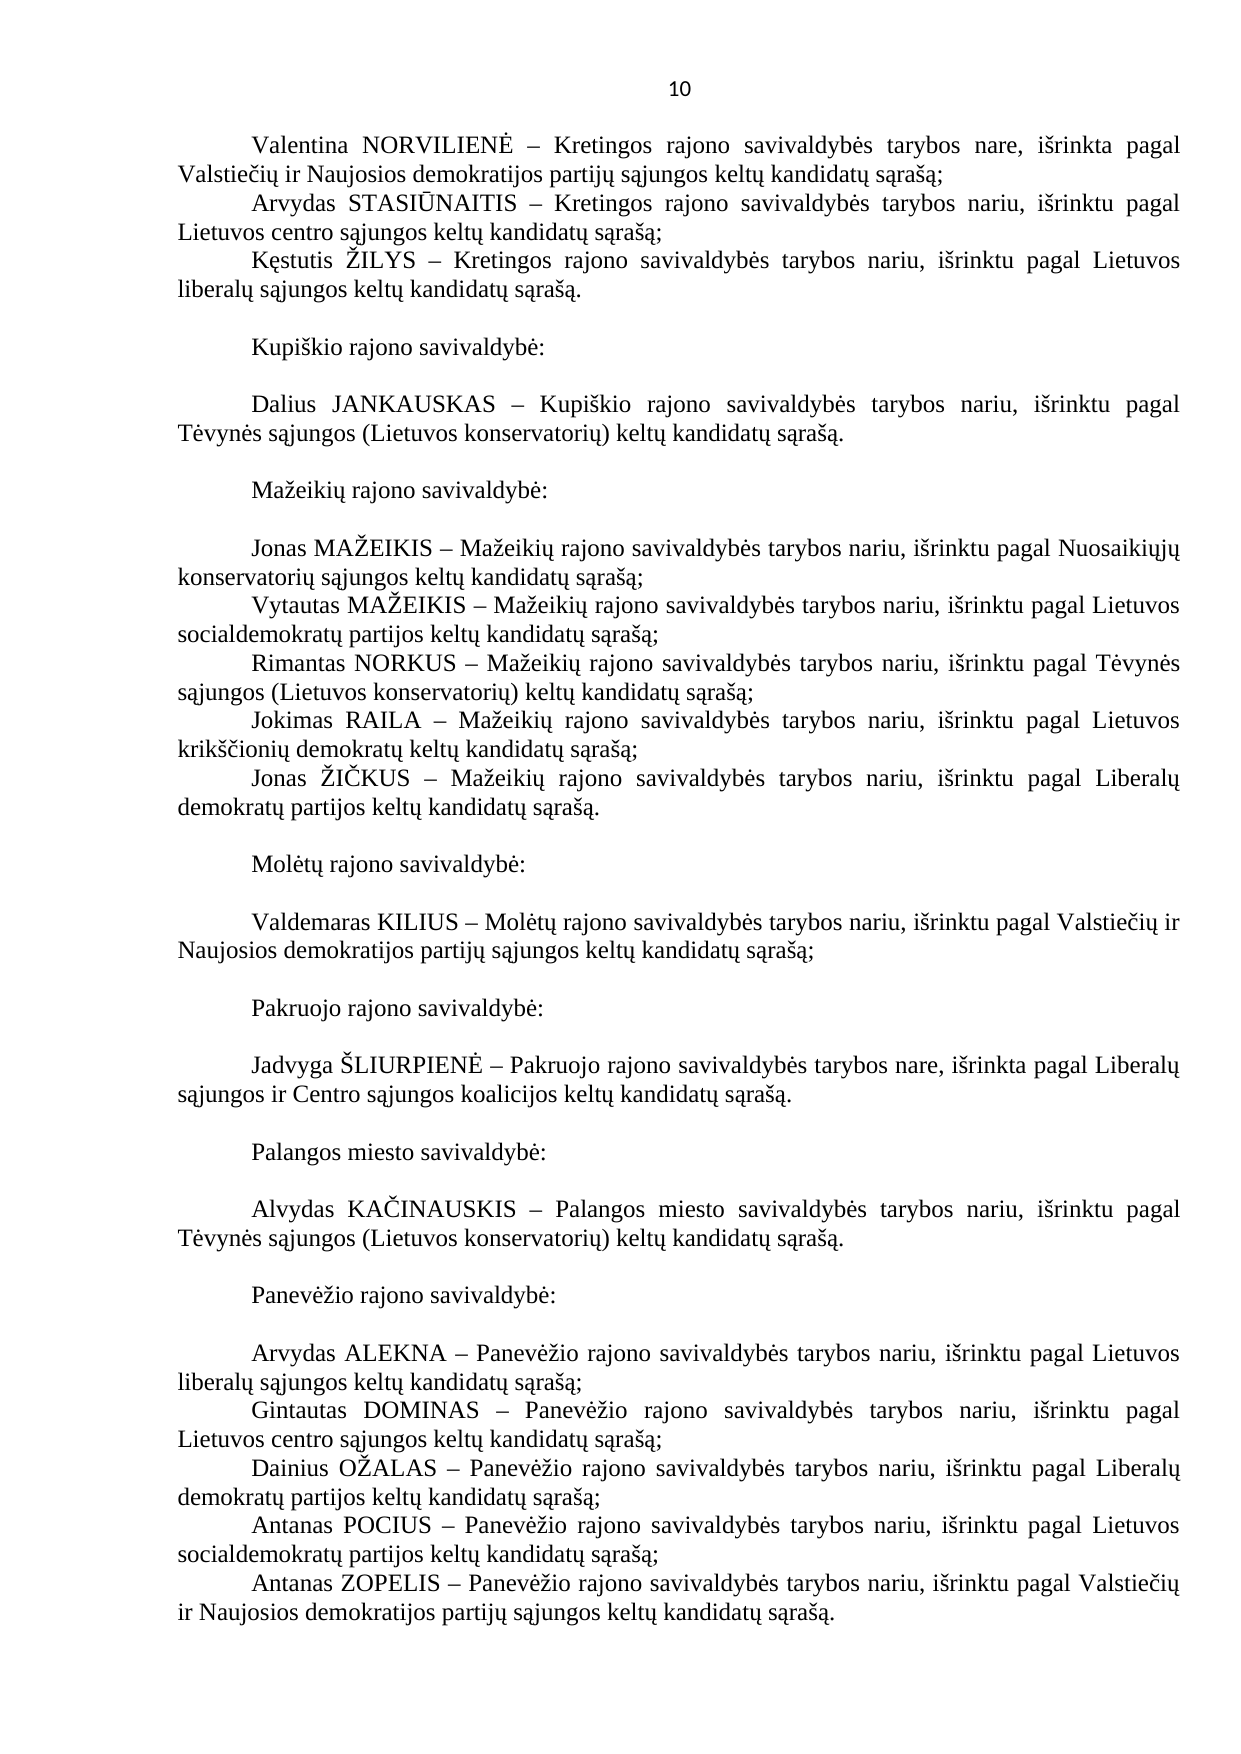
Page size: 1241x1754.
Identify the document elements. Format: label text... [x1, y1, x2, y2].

text Jokimas RAILA – Mažeikių rajono savivaldybės tarybos nariu, išrinktu pagal Lietuvos krikščionių demokratų keltų kandidatų sąrašą; [177, 706, 1181, 763]
text Gintautas DOMINAS – Panevėžio rajono savivaldybės tarybos nariu, išrinktu pagal Lietuvos centro sąjungos keltų kandidatų sąrašą; [177, 1396, 1181, 1453]
text Arvydas ALEKNA – Panevėžio rajono savivaldybės tarybos nariu, išrinktu pagal Lietuvos liberalų sąjungos keltų kandidatų sąrašą; [177, 1338, 1181, 1396]
text Vytautas MAŽEIKIS – Mažeikių rajono savivaldybės tarybos nariu, išrinktu pagal Lietuvos socialdemokratų partijos keltų kandidatų sąrašą; [177, 591, 1181, 648]
text Dalius JANKAUSKAS – Kupiškio rajono savivaldybės tarybos nariu, išrinktu pagal Tėvynės sąjungos (Lietuvos konservatorių) keltų kandidatų sąrašą. [177, 389, 1181, 447]
text Jonas ŽIČKUS – Mažeikių rajono savivaldybės tarybos nariu, išrinktu pagal Liberalų demokratų partijos keltų kandidatų sąrašą. [177, 763, 1181, 821]
text Antanas POCIUS – Panevėžio rajono savivaldybės tarybos nariu, išrinktu pagal Lietuvos socialdemokratų partijos keltų kandidatų sąrašą; [177, 1511, 1181, 1568]
text Pakruojo rajono savivaldybė: [177, 993, 1181, 1022]
text Arvydas STASIŪNAITIS – Kretingos rajono savivaldybės tarybos nariu, išrinktu pagal Lietuvos centro sąjungos keltų kandidatų sąrašą; [177, 188, 1181, 246]
text Kęstutis ŽILYS – Kretingos rajono savivaldybės tarybos nariu, išrinktu pagal Lietuvos liberalų sąjungos keltų kandidatų sąrašą. [177, 246, 1181, 303]
text Panevėžio rajono savivaldybė: [177, 1281, 1181, 1309]
text Rimantas NORKUS – Mažeikių rajono savivaldybės tarybos nariu, išrinktu pagal Tėvynės sąjungos (Lietuvos konservatorių) keltų kandidatų sąrašą; [177, 648, 1181, 706]
text Kupiškio rajono savivaldybė: [177, 332, 1181, 361]
text Jonas MAŽEIKIS – Mažeikių rajono savivaldybės tarybos nariu, išrinktu pagal Nuosaikiųjų konservatorių sąjungos keltų kandidatų sąrašą; [177, 533, 1181, 591]
text Jadvyga ŠLIURPIENĖ – Pakruojo rajono savivaldybės tarybos nare, išrinkta pagal Liberalų sąjungos ir Centro sąjungos koalicijos keltų kandidatų sąrašą. [177, 1051, 1181, 1108]
text Dainius OŽALAS – Panevėžio rajono savivaldybės tarybos nariu, išrinktu pagal Liberalų demokratų partijos keltų kandidatų sąrašą; [177, 1453, 1181, 1511]
text Alvydas KAČINAUSKIS – Palangos miesto savivaldybės tarybos nariu, išrinktu pagal Tėvynės sąjungos (Lietuvos konservatorių) keltų kandidatų sąrašą. [177, 1194, 1181, 1252]
text Molėtų rajono savivaldybė: [177, 849, 1181, 878]
text Valentina NORVILIENĖ – Kretingos rajono savivaldybės tarybos nare, išrinkta pagal Valstiečių ir Naujosios demokratijos partijų sąjungos keltų kandidatų sąrašą; [177, 131, 1181, 188]
text Mažeikių rajono savivaldybė: [177, 476, 1181, 504]
text Palangos miesto savivaldybė: [177, 1137, 1181, 1166]
text Valdemaras KILIUS – Molėtų rajono savivaldybės tarybos nariu, išrinktu pagal Valstiečių ir Naujosios demokratijos partijų sąjungos keltų kandidatų sąrašą; [177, 907, 1181, 964]
text Antanas ZOPELIS – Panevėžio rajono savivaldybės tarybos nariu, išrinktu pagal Valstiečių ir Naujosios demokratijos partijų sąjungos keltų kandidatų sąrašą. [177, 1568, 1181, 1626]
